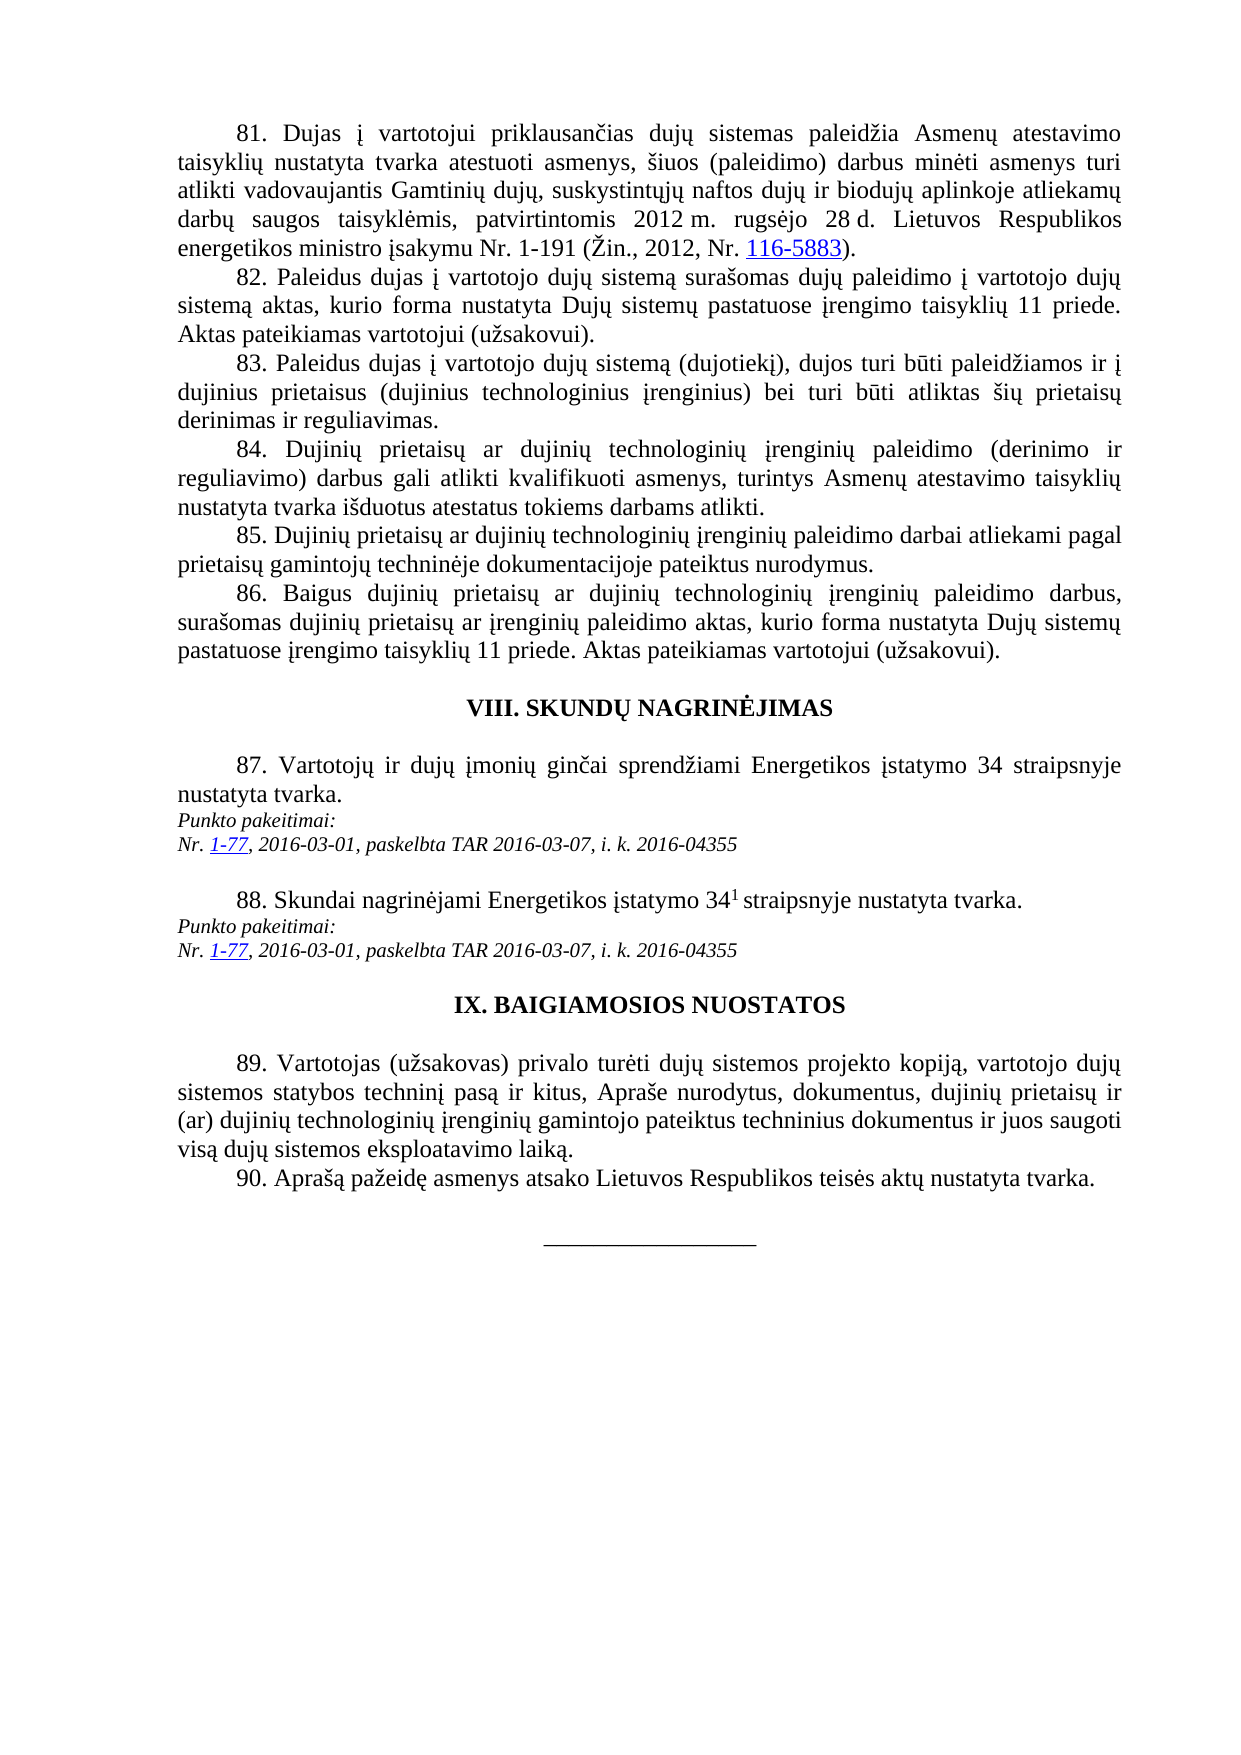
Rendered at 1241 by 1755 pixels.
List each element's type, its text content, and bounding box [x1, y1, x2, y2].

text 86. Baigus dujinių prietaisų ar dujinių technologinių įrenginių paleidimo darbus, surašomas dujinių prietaisų ar įrenginių paleidimo aktas, kurio forma nustatyta Dujų sistemų pastatuose įrengimo taisyklių 11 priede. Aktas pateikiamas vartotojui (užsakovui). [177, 578, 1122, 664]
text IX. baigiamosios nuostatos [177, 991, 1122, 1019]
text Punkto pakeitimai: [177, 914, 1122, 938]
text 85. Dujinių prietaisų ar dujinių technologinių įrenginių paleidimo darbai atliekami pagal prietaisų gamintojų techninėje dokumentacijoje pateiktus nurodymus. [177, 521, 1122, 578]
text 88. Skundai nagrinėjami Energetikos įstatymo 341 straipsnyje nustatyta tvarka. [177, 885, 1122, 914]
text Nr. 1-77, 2016-03-01, paskelbta TAR 2016-03-07, i. k. 2016-04355 [177, 832, 1122, 856]
text Nr. 1-77, 2016-03-01, paskelbta TAR 2016-03-07, i. k. 2016-04355 [177, 938, 1122, 962]
text 84. Dujinių prietaisų ar dujinių technologinių įrenginių paleidimo (derinimo ir reguliavimo) darbus gali atlikti kvalifikuoti asmenys, turintys Asmenų atestavimo taisyklių nustatyta tvarka išduotus atestatus tokiems darbams atlikti. [177, 434, 1122, 521]
text 83. Paleidus dujas į vartotojo dujų sistemą (dujotiekį), dujos turi būti paleidžiamos ir į dujinius prietaisus (dujinius technologinius įrenginius) bei turi būti atliktas šių prietaisų derinimas ir reguliavimas. [177, 348, 1122, 434]
text Punkto pakeitimai: [177, 808, 1122, 832]
text 90. Aprašą pažeidę asmenys atsako Lietuvos Respublikos teisės aktų nustatyta tvarka. [177, 1163, 1122, 1192]
text _________________ [177, 1221, 1122, 1249]
text 82. Paleidus dujas į vartotojo dujų sistemą surašomas dujų paleidimo į vartotojo dujų sistemą aktas, kurio forma nustatyta Dujų sistemų pastatuose įrengimo taisyklių 11 priede. Aktas pateikiamas vartotojui (užsakovui). [177, 262, 1122, 348]
text VIII. skundų nagrinėjimas [177, 693, 1122, 722]
text 87. Vartotojų ir dujų įmonių ginčai sprendžiami Energetikos įstatymo 34 straipsnyje nustatyta tvarka. [177, 751, 1122, 808]
text 81. Dujas į vartotojui priklausančias dujų sistemas paleidžia Asmenų atestavimo taisyklių nustatyta tvarka atestuoti asmenys, šiuos (paleidimo) darbus minėti asmenys turi atlikti vadovaujantis Gamtinių dujų, suskystintųjų naftos dujų ir biodujų aplinkoje atliekamų darbų saugos taisyklėmis, patvirtintomis 2012 m. rugsėjo 28 d. Lietuvos Respublikos energetikos ministro įsakymu Nr. 1-191 (Žin., 2012, Nr. 116-5883). [177, 118, 1122, 262]
text 89. Vartotojas (užsakovas) privalo turėti dujų sistemos projekto kopiją, vartotojo dujų sistemos statybos techninį pasą ir kitus, Apraše nurodytus, dokumentus, dujinių prietaisų ir (ar) dujinių technologinių įrenginių gamintojo pateiktus techninius dokumentus ir juos saugoti visą dujų sistemos eksploatavimo laiką. [177, 1048, 1122, 1163]
